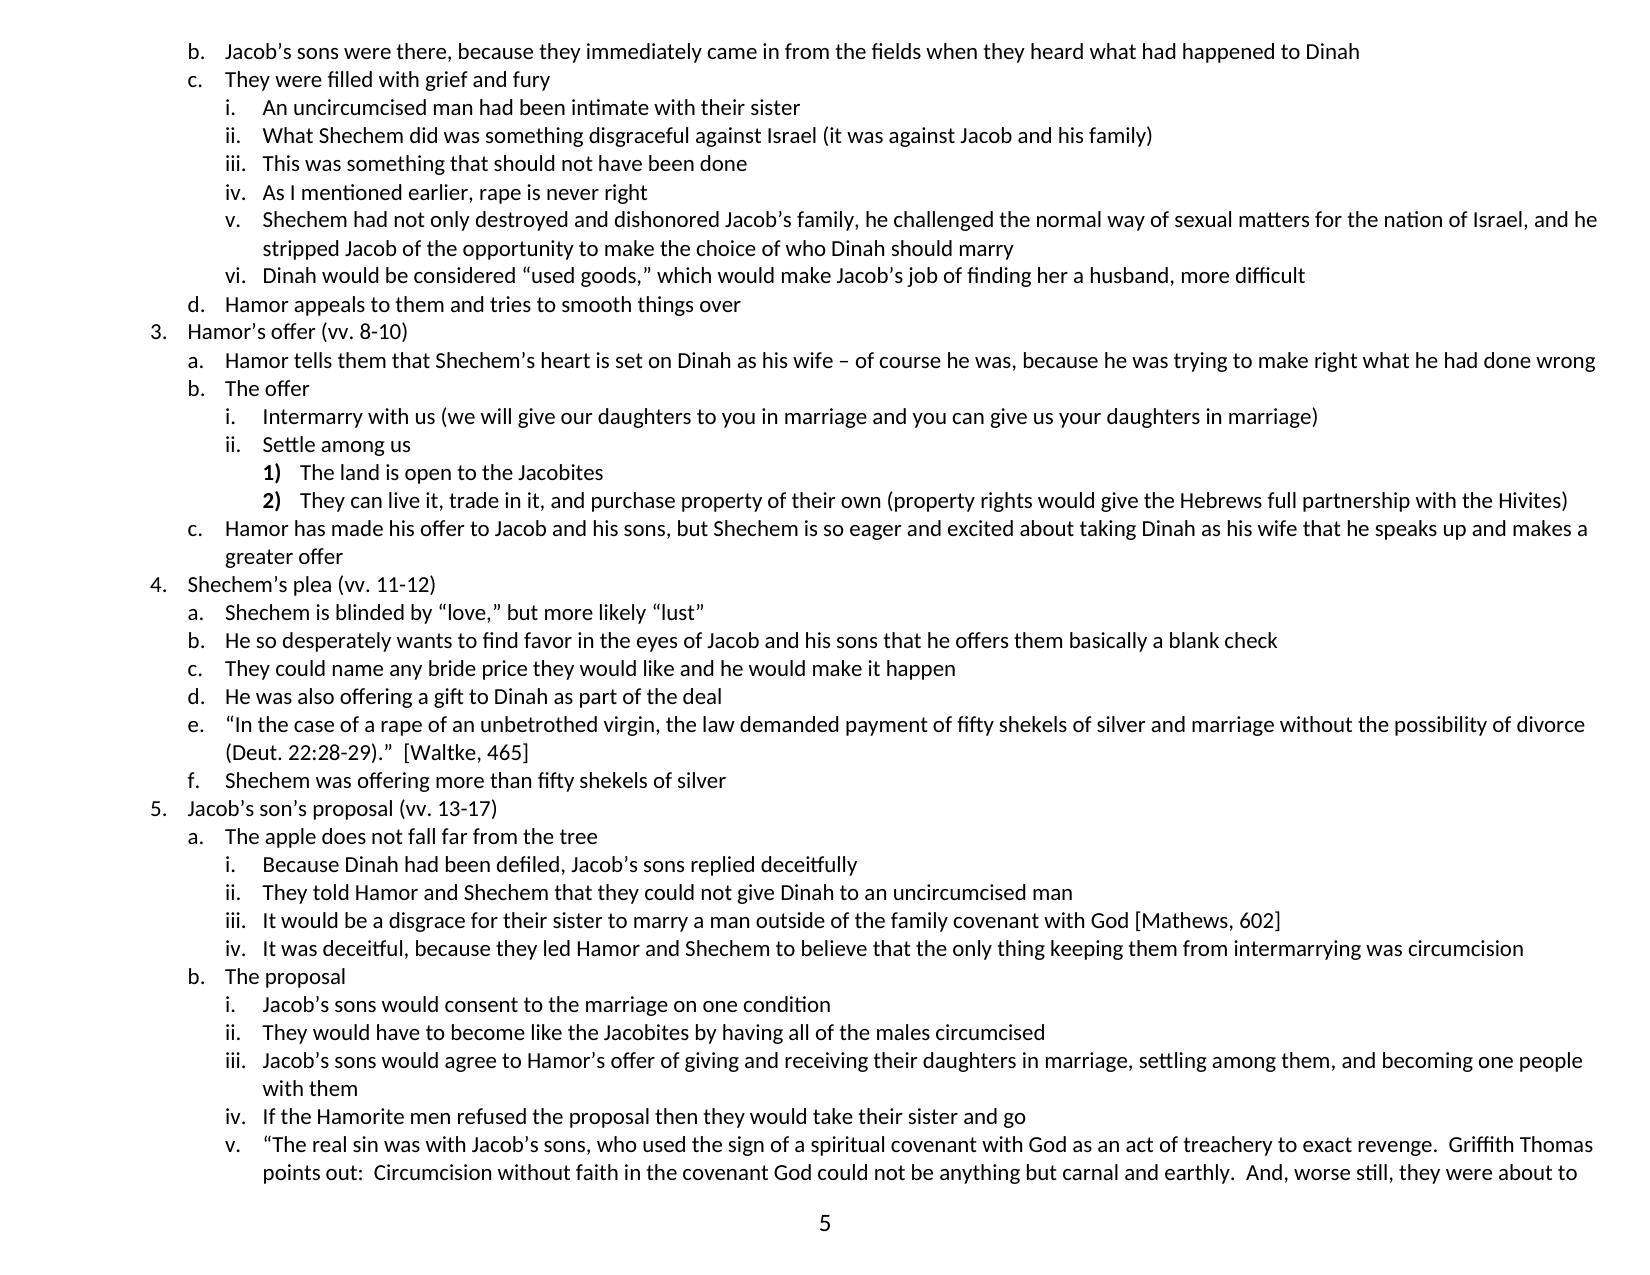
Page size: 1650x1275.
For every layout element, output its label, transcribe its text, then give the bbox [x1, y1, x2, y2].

list “In the case of a rape of an unbetrothed virgin, the law demanded payment of fifty shekels of silver and marriage without the possibility of divorce (Deut. 22:28-29).” [Waltke, 465] [187, 710, 1612, 766]
list It would be a disgrace for their sister to marry a man outside of the family covenant with God [Mathews, 602] [225, 906, 1612, 934]
list The offer [187, 374, 1612, 402]
list They can live it, trade in it, and purchase property of their own (property rights would give the Hebrews full partnership with the Hivites) [262, 486, 1612, 514]
list Shechem was offering more than fifty shekels of silver [187, 766, 1612, 794]
list This was something that should not have been done [225, 149, 1612, 178]
list Hamor’s offer (vv. 8-10) [150, 318, 1612, 346]
list Jacob’s sons were there, because they immediately came in from the fields when they heard what had happened to Dinah [187, 37, 1612, 66]
list They could name any bride price they would like and he would make it happen [187, 654, 1612, 682]
list Shechem is blinded by “love,” but more likely “lust” [187, 598, 1612, 626]
list Jacob’s sons would agree to Hamor’s offer of giving and receiving their daughters in marriage, settling among them, and becoming one people with them [225, 1046, 1612, 1102]
list He was also offering a gift to Dinah as part of the deal [187, 682, 1612, 710]
list Dinah would be considered “used goods,” which would make Jacob’s job of finding her a husband, more difficult [225, 262, 1612, 290]
list He so desperately wants to find favor in the eyes of Jacob and his sons that he offers them basically a blank check [187, 626, 1612, 654]
list Shechem’s plea (vv. 11-12) [150, 570, 1612, 598]
list What Shechem did was something disgraceful against Israel (it was against Jacob and his family) [225, 122, 1612, 149]
list Shechem had not only destroyed and dishonored Jacob’s family, he challenged the normal way of sexual matters for the nation of Israel, and he stripped Jacob of the opportunity to make the choice of who Dinah should marry [225, 206, 1612, 262]
list An uncircumcised man had been intimate with their sister [225, 93, 1612, 122]
list Jacob’s sons would consent to the marriage on one condition [225, 990, 1612, 1018]
list Jacob’s son’s proposal (vv. 13-17) [150, 794, 1612, 822]
list Intermarry with us (we will give our daughters to you in marriage and you can give us your daughters in marriage) [225, 402, 1612, 430]
list Hamor appeals to them and tries to smooth things over [187, 290, 1612, 318]
list “The real sin was with Jacob’s sons, who used the sign of a spiritual covenant with God as an act of treachery to exact revenge. Griffith Thomas points out: Circumcision without faith in the covenant God could not be anything but carnal and earthly. And, worse still, they were about to [225, 1130, 1612, 1186]
list Hamor tells them that Shechem’s heart is set on Dinah as his wife – of course he was, because he was trying to make right what he had done wrong [187, 346, 1612, 374]
list The apple does not fall far from the tree [187, 822, 1612, 850]
list Settle among us [225, 430, 1612, 458]
list It was deceitful, because they led Hamor and Shechem to believe that the only thing keeping them from intermarrying was circumcision [225, 934, 1612, 962]
list They were filled with grief and fury [187, 66, 1612, 93]
list They told Hamor and Shechem that they could not give Dinah to an uncircumcised man [225, 878, 1612, 906]
list If the Hamorite men refused the proposal then they would take their sister and go [225, 1102, 1612, 1130]
list The land is open to the Jacobites [262, 458, 1612, 486]
list The proposal [187, 962, 1612, 990]
list As I mentioned earlier, rape is never right [225, 178, 1612, 206]
list Hamor has made his offer to Jacob and his sons, but Shechem is so eager and excited about taking Dinah as his wife that he speaks up and makes a greater offer [187, 514, 1612, 570]
list They would have to become like the Jacobites by having all of the males circumcised [225, 1018, 1612, 1046]
list Because Dinah had been defiled, Jacob’s sons replied deceitfully [225, 850, 1612, 878]
